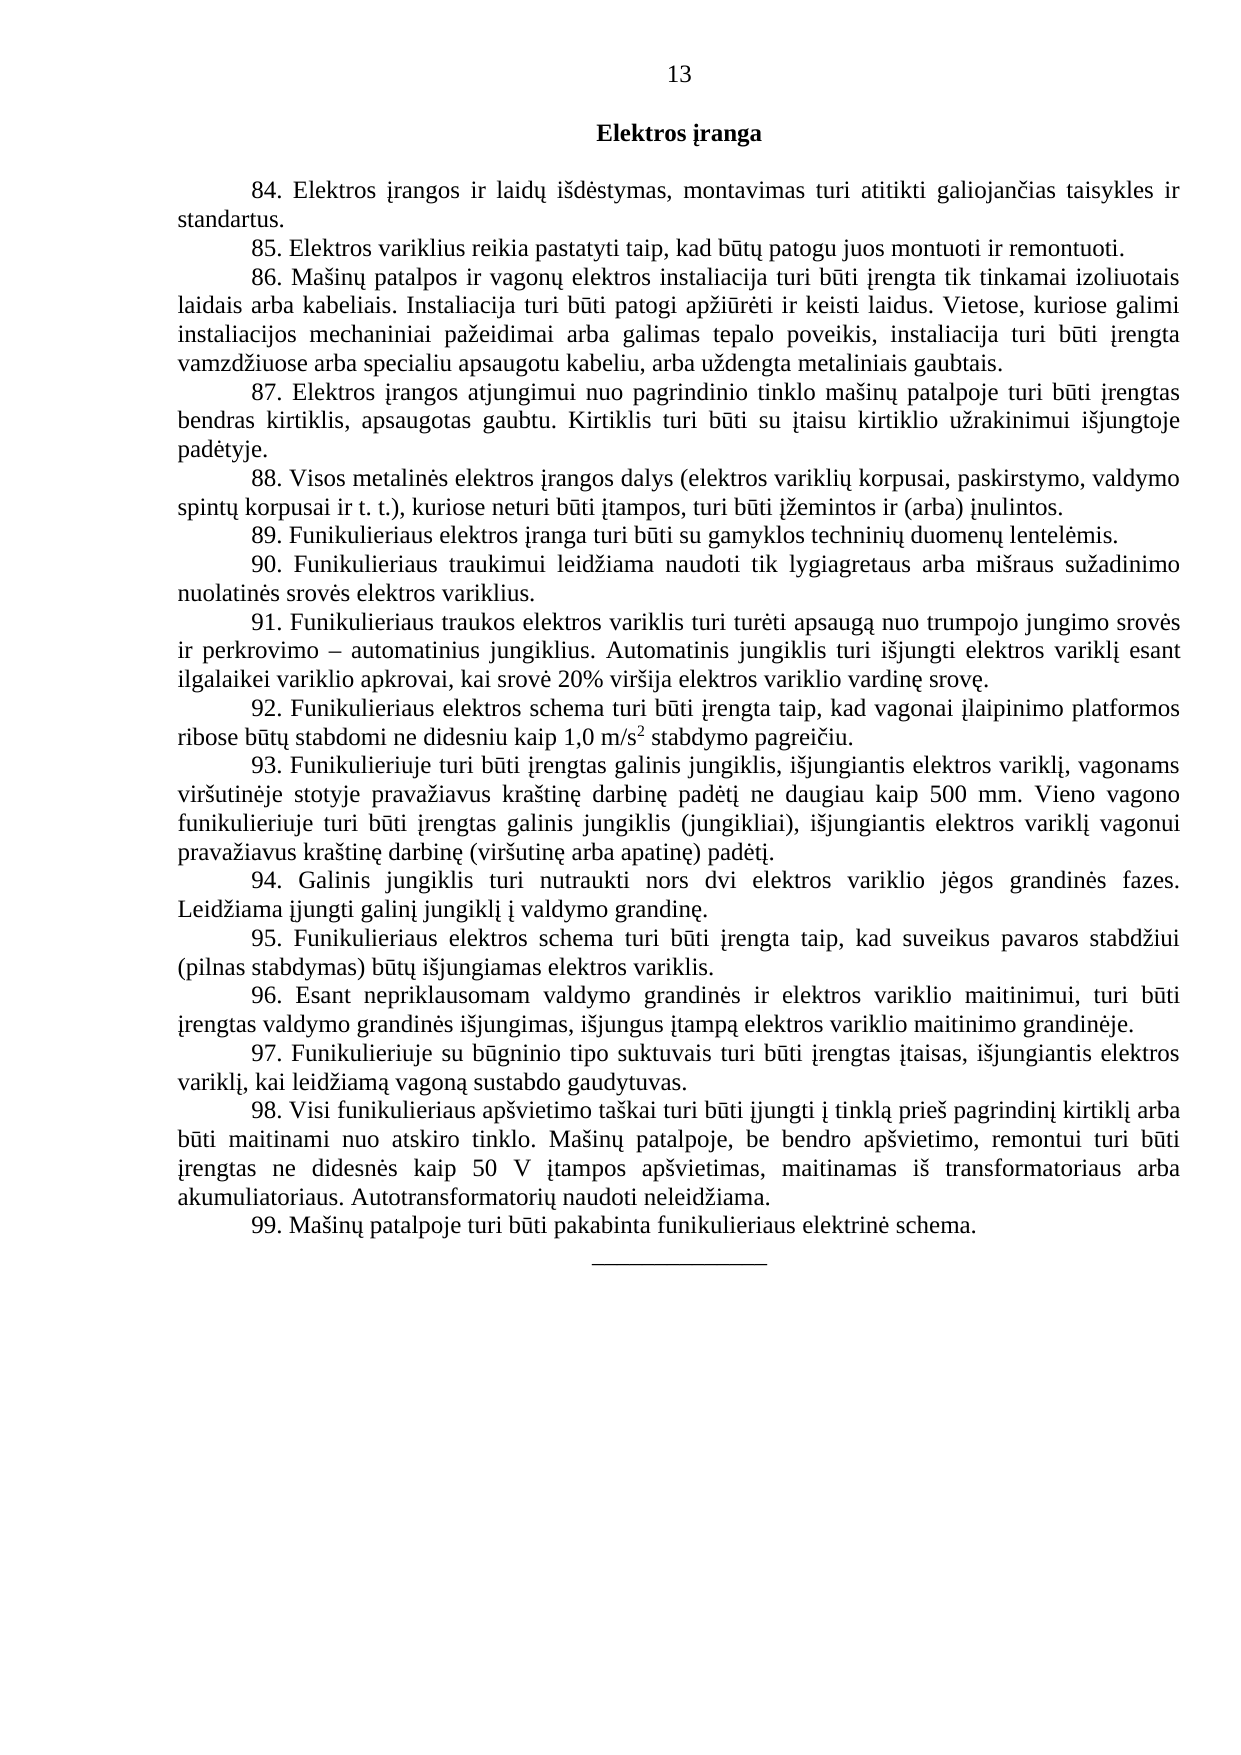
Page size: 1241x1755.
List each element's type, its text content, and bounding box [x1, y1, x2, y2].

text 89. Funikulieriaus elektros įranga turi būti su gamyklos techninių duomenų lentelėmis. [177, 521, 1181, 549]
text 94. Galinis jungiklis turi nutraukti nors dvi elektros variklio jėgos grandinės fazes. Leidžiama įjungti galinį jungiklį į valdymo grandinę. [177, 866, 1181, 923]
text 96. Esant nepriklausomam valdymo grandinės ir elektros variklio maitinimui, turi būti įrengtas valdymo grandinės išjungimas, išjungus įtampą elektros variklio maitinimo grandinėje. [177, 981, 1181, 1038]
text 90. Funikulieriaus traukimui leidžiama naudoti tik lygiagretaus arba mišraus sužadinimo nuolatinės srovės elektros variklius. [177, 549, 1181, 607]
text 99. Mašinų patalpoje turi būti pakabinta funikulieriaus elektrinė schema. [177, 1211, 1181, 1239]
text ______________ [177, 1239, 1181, 1268]
text 95. Funikulieriaus elektros schema turi būti įrengta taip, kad suveikus pavaros stabdžiui (pilnas stabdymas) būtų išjungiamas elektros variklis. [177, 923, 1181, 981]
text 92. Funikulieriaus elektros schema turi būti įrengta taip, kad vagonai įlaipinimo platformos ribose būtų stabdomi ne didesniu kaip 1,0 m/s2 stabdymo pagreičiu. [177, 693, 1181, 751]
text 85. Elektros variklius reikia pastatyti taip, kad būtų patogu juos montuoti ir remontuoti. [177, 233, 1181, 262]
text 88. Visos metalinės elektros įrangos dalys (elektros variklių korpusai, paskirstymo, valdymo spintų korpusai ir t. t.), kuriose neturi būti įtampos, turi būti įžemintos ir (arba) įnulintos. [177, 463, 1181, 521]
text 91. Funikulieriaus traukos elektros variklis turi turėti apsaugą nuo trumpojo jungimo srovės ir perkrovimo – automatinius jungiklius. Automatinis jungiklis turi išjungti elektros variklį esant ilgalaikei variklio apkrovai, kai srovė 20% viršija elektros variklio vardinę srovę. [177, 607, 1181, 693]
text 97. Funikulieriuje su būgninio tipo suktuvais turi būti įrengtas įtaisas, išjungiantis elektros variklį, kai leidžiamą vagoną sustabdo gaudytuvas. [177, 1038, 1181, 1096]
text 86. Mašinų patalpos ir vagonų elektros instaliacija turi būti įrengta tik tinkamai izoliuotais laidais arba kabeliais. Instaliacija turi būti patogi apžiūrėti ir keisti laidus. Vietose, kuriose galimi instaliacijos mechaniniai pažeidimai arba galimas tepalo poveikis, instaliacija turi būti įrengta vamzdžiuose arba specialiu apsaugotu kabeliu, arba uždengta metaliniais gaubtais. [177, 262, 1181, 377]
text 87. Elektros įrangos atjungimui nuo pagrindinio tinklo mašinų patalpoje turi būti įrengtas bendras kirtiklis, apsaugotas gaubtu. Kirtiklis turi būti su įtaisu kirtiklio užrakinimui išjungtoje padėtyje. [177, 377, 1181, 463]
text 93. Funikulieriuje turi būti įrengtas galinis jungiklis, išjungiantis elektros variklį, vagonams viršutinėje stotyje pravažiavus kraštinę darbinę padėtį ne daugiau kaip 500 mm. Vieno vagono funikulieriuje turi būti įrengtas galinis jungiklis (jungikliai), išjungiantis elektros variklį vagonui pravažiavus kraštinę darbinę (viršutinę arba apatinę) padėtį. [177, 751, 1181, 866]
text 84. Elektros įrangos ir laidų išdėstymas, montavimas turi atitikti galiojančias taisykles ir standartus. [177, 176, 1181, 233]
text Elektros įranga [177, 118, 1181, 147]
text 98. Visi funikulieriaus apšvietimo taškai turi būti įjungti į tinklą prieš pagrindinį kirtiklį arba būti maitinami nuo atskiro tinklo. Mašinų patalpoje, be bendro apšvietimo, remontui turi būti įrengtas ne didesnės kaip 50 V įtampos apšvietimas, maitinamas iš transformatoriaus arba akumuliatoriaus. Autotransformatorių naudoti neleidžiama. [177, 1096, 1181, 1211]
